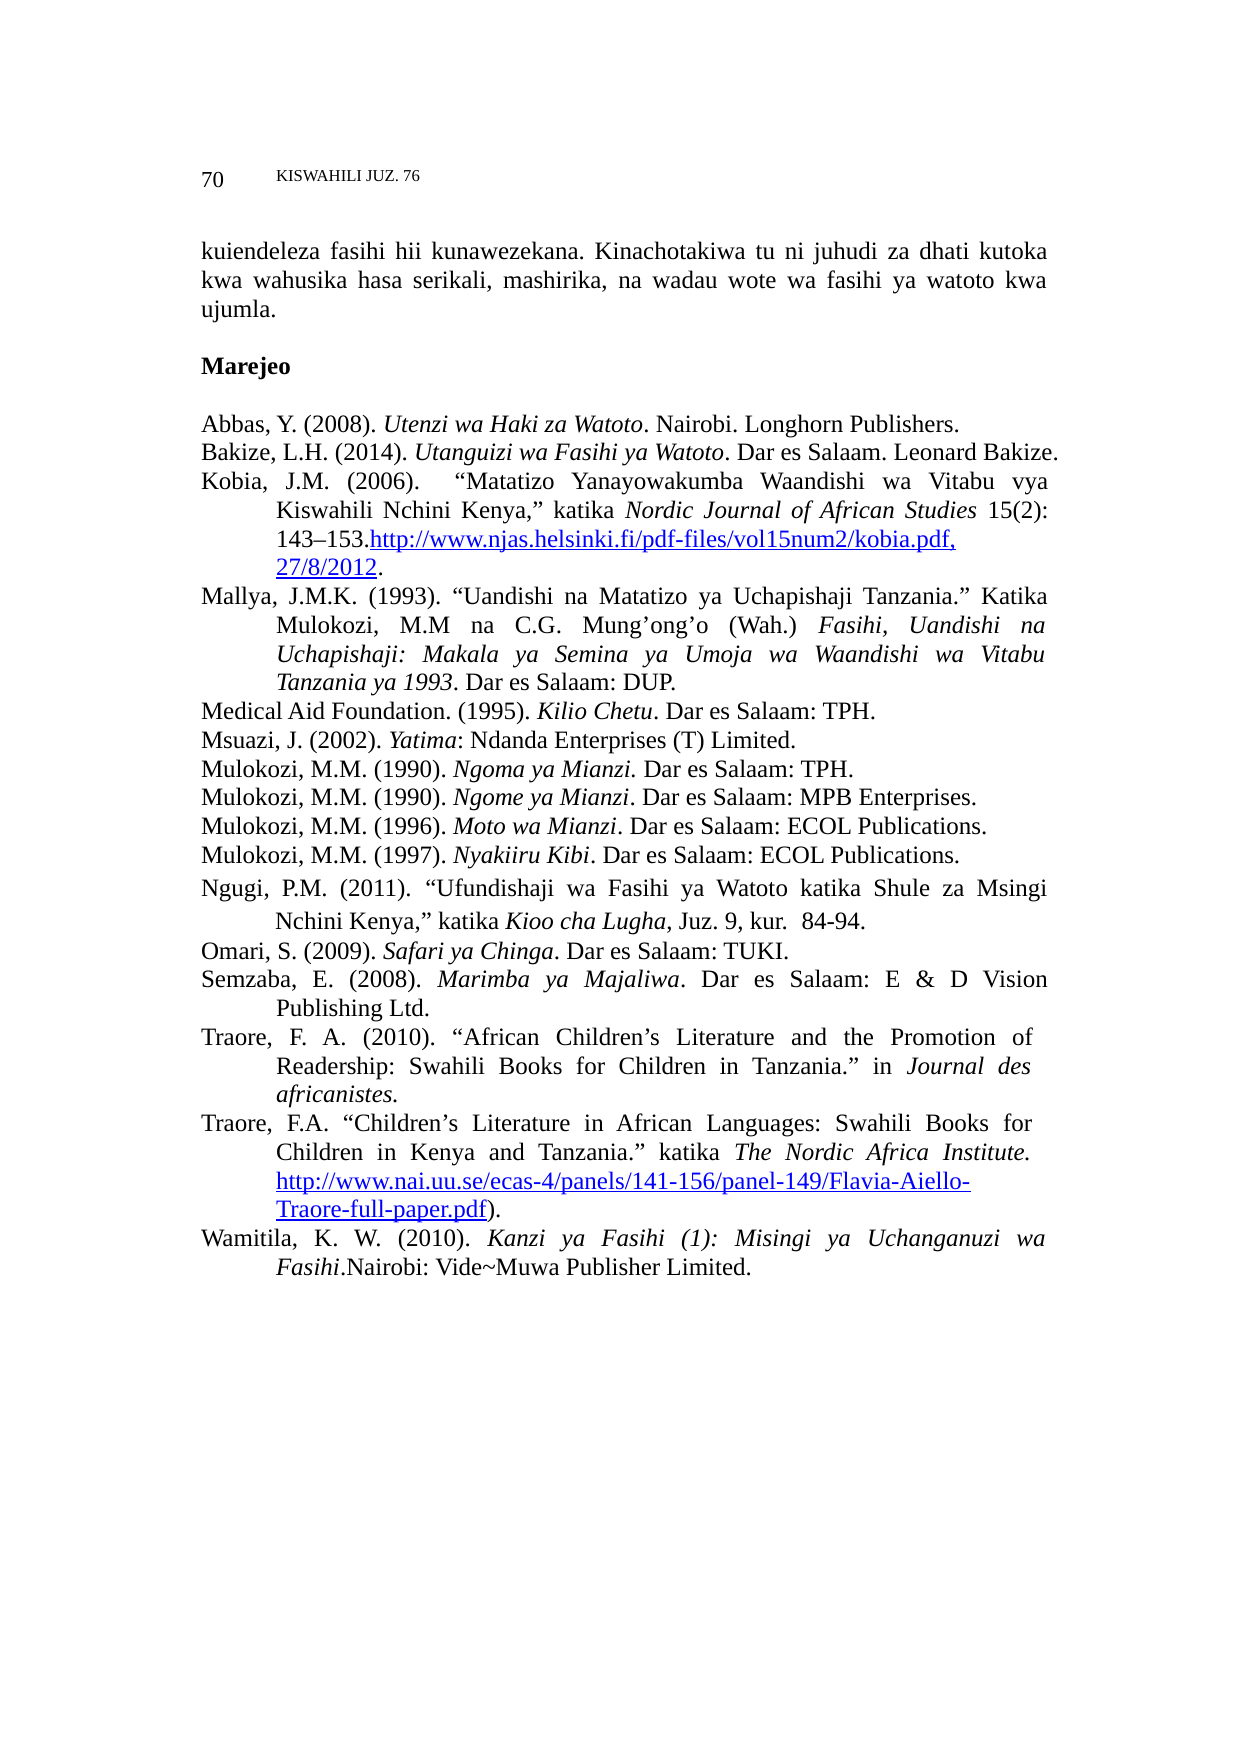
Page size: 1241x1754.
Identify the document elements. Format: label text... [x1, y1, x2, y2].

text Semzaba, E. (2008). Marimba ya Majaliwa. Dar es Salaam: E & D Vision Publishing Ltd. [201, 964, 1048, 1022]
text Mallya, J.M.K. (1993). “Uandishi na Matatizo ya Uchapishaji Tanzania.” Katika Mulokozi, M.M na C.G. Mung’ong’o (Wah.) Fasihi, Uandishi na Uchapishaji: Makala ya Semina ya Umoja wa Waandishi wa Vitabu Tanzania ya 1993. Dar es Salaam: DUP. [201, 581, 1048, 696]
text Wamitila, K. W. (2010). Kanzi ya Fasihi (1): Misingi ya Uchanganuzi wa Fasihi.Nairobi: Vide~Muwa Publisher Limited. [201, 1223, 1048, 1281]
text Msuazi, J. (2002). Yatima: Ndanda Enterprises (T) Limited. [201, 725, 1048, 754]
text Ngugi, P.M. (2011). “Ufundishaji wa Fasihi ya Watoto katika Shule za Msingi Nchini Kenya,” katika Kioo cha Lugha, Juz. 9, kur. 84-94. [201, 869, 1048, 936]
text Mulokozi, M.M. (1990). Ngome ya Mianzi. Dar es Salaam: MPB Enterprises. [201, 782, 1048, 811]
text kuiendeleza fasihi hii kunawezekana. Kinachotakiwa tu ni juhudi za dhati kutoka kwa wahusika hasa serikali, mashirika, na wadau wote wa fasihi ya watoto kwa ujumla. [201, 236, 1048, 322]
text Abbas, Y. (2008). Utenzi wa Haki za Watoto. Nairobi. Longhorn Publishers. [201, 409, 1048, 437]
subtitle Marejeo [201, 351, 1048, 380]
text Mulokozi, M.M. (1996). Moto wa Mianzi. Dar es Salaam: ECOL Publications. [201, 811, 1048, 840]
text Traore, F.A. “Children’s Literature in African Languages: Swahili Books for Children in Kenya and Tanzania.” katika The Nordic Africa Institute. http://www.nai.uu.se/ecas-4/panels/141-156/panel-149/Flavia-Aiello-Traore-full-paper.pdf). [201, 1108, 1033, 1223]
text Bakize, L.H. (2014). Utanguizi wa Fasihi ya Watoto. Dar es Salaam. Leonard Bakize. [201, 437, 1063, 466]
text Mulokozi, M.M. (1990). Ngoma ya Mianzi. Dar es Salaam: TPH. [201, 754, 1048, 782]
text Omari, S. (2009). Safari ya Chinga. Dar es Salaam: TUKI. [201, 936, 1048, 964]
text Mulokozi, M.M. (1997). Nyakiiru Kibi. Dar es Salaam: ECOL Publications. [201, 840, 1048, 869]
text Medical Aid Foundation. (1995). Kilio Chetu. Dar es Salaam: TPH. [201, 696, 1048, 725]
text Traore, F. A. (2010). “African Children’s Literature and the Promotion of Readership: Swahili Books for Children in Tanzania.” in Journal des africanistes. [201, 1022, 1033, 1108]
text Kobia, J.M. (2006). “Matatizo Yanayowakumba Waandishi wa Vitabu vya Kiswahili Nchini Kenya,” katika Nordic Journal of African Studies 15(2): 143–153.http://www.njas.helsinki.fi/pdf-files/vol15num2/kobia.pdf, 27/8/2012. [201, 466, 1048, 581]
